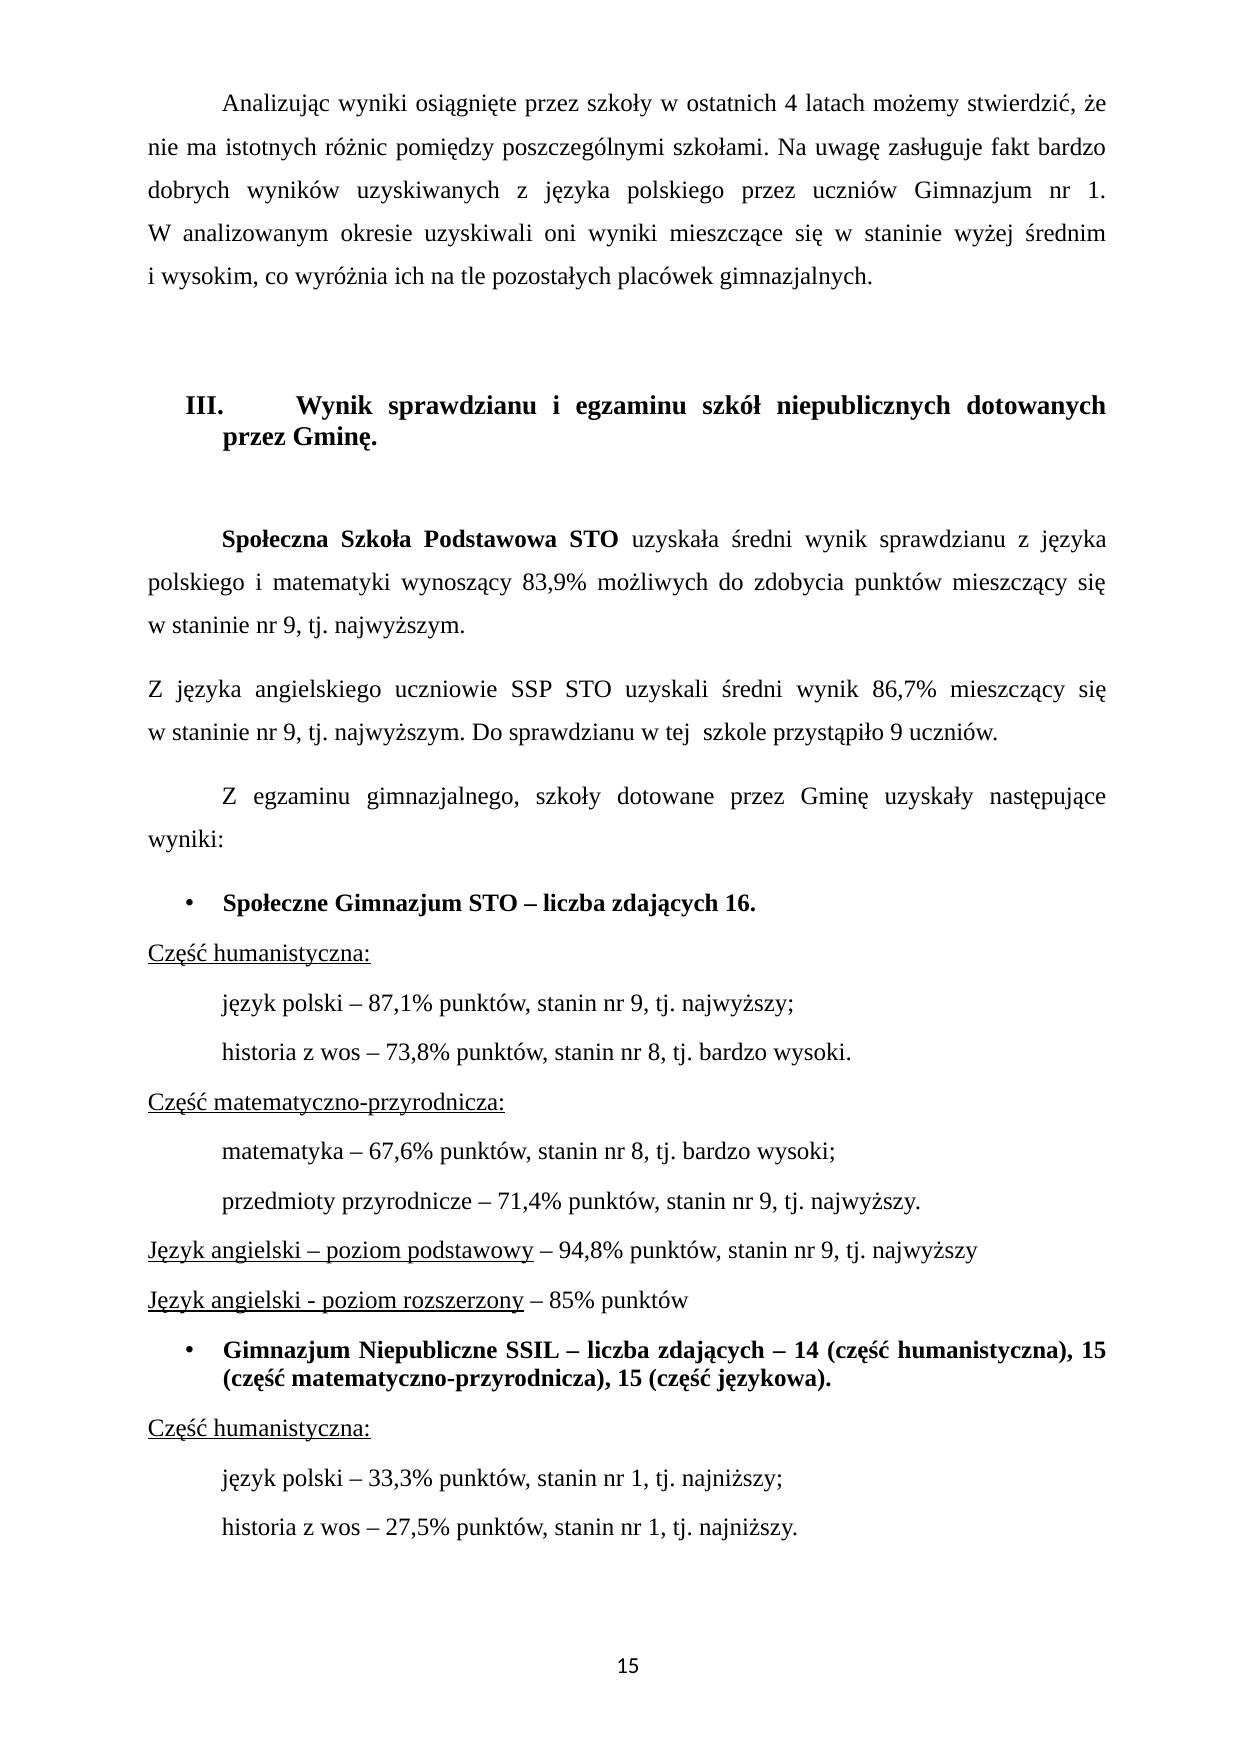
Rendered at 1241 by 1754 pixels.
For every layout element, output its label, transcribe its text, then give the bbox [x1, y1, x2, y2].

text Z egzaminu gimnazjalnego, szkoły dotowane przez Gminę uzyskały następujące wyniki: [148, 781, 1107, 853]
text Część matematyczno-przyrodnicza: [148, 1087, 1107, 1116]
text historia z wos – 73,8% punktów, stanin nr 8, tj. bardzo wysoki. [148, 1037, 1107, 1066]
text matematyka – 67,6% punktów, stanin nr 8, tj. bardzo wysoki; [148, 1136, 1107, 1165]
text przedmioty przyrodnicze – 71,4% punktów, stanin nr 9, tj. najwyższy. [148, 1186, 1107, 1215]
list Społeczne Gimnazjum STO – liczba zdających 16. [185, 888, 1107, 917]
text Część humanistyczna: [148, 1413, 1107, 1442]
text Z języka angielskiego uczniowie SSP STO uzyskali średni wynik 86,7% mieszczący się w staninie nr 9, tj. najwyższym. Do sprawdzianu w tej szkole przystąpiło 9 uczniów. [148, 674, 1107, 746]
text język polski – 87,1% punktów, stanin nr 9, tj. najwyższy; [148, 988, 1107, 1016]
list Wynik sprawdzianu i egzaminu szkół niepublicznych dotowanych przez Gminę. [185, 389, 1107, 451]
text Społeczna Szkoła Podstawowa STO uzyskała średni wynik sprawdzianu z języka polskiego i matematyki wynoszący 83,9% możliwych do zdobycia punktów mieszczący się w staninie nr 9, tj. najwyższym. [148, 524, 1107, 639]
text Analizując wyniki osiągnięte przez szkoły w ostatnich 4 latach możemy stwierdzić, że nie ma istotnych różnic pomiędzy poszczególnymi szkołami. Na uwagę zasługuje fakt bardzo dobrych wyników uzyskiwanych z języka polskiego przez uczniów Gimnazjum nr 1. W analizowanym okresie uzyskiwali oni wyniki mieszczące się w staninie wyżej średnim i wysokim, co wyróżnia ich na tle pozostałych placówek gimnazjalnych. [148, 88, 1107, 290]
list Gimnazjum Niepubliczne SSIL – liczba zdających – 14 (część humanistyczna), 15 (część matematyczno-przyrodnicza), 15 (część językowa). [185, 1335, 1107, 1392]
text Część humanistyczna: [148, 938, 1107, 967]
text Język angielski - poziom rozszerzony – 85% punktów [148, 1285, 1107, 1314]
text historia z wos – 27,5% punktów, stanin nr 1, tj. najniższy. [148, 1512, 1107, 1541]
text język polski – 33,3% punktów, stanin nr 1, tj. najniższy; [148, 1463, 1107, 1491]
text Język angielski – poziom podstawowy – 94,8% punktów, stanin nr 9, tj. najwyższy [148, 1236, 1107, 1264]
